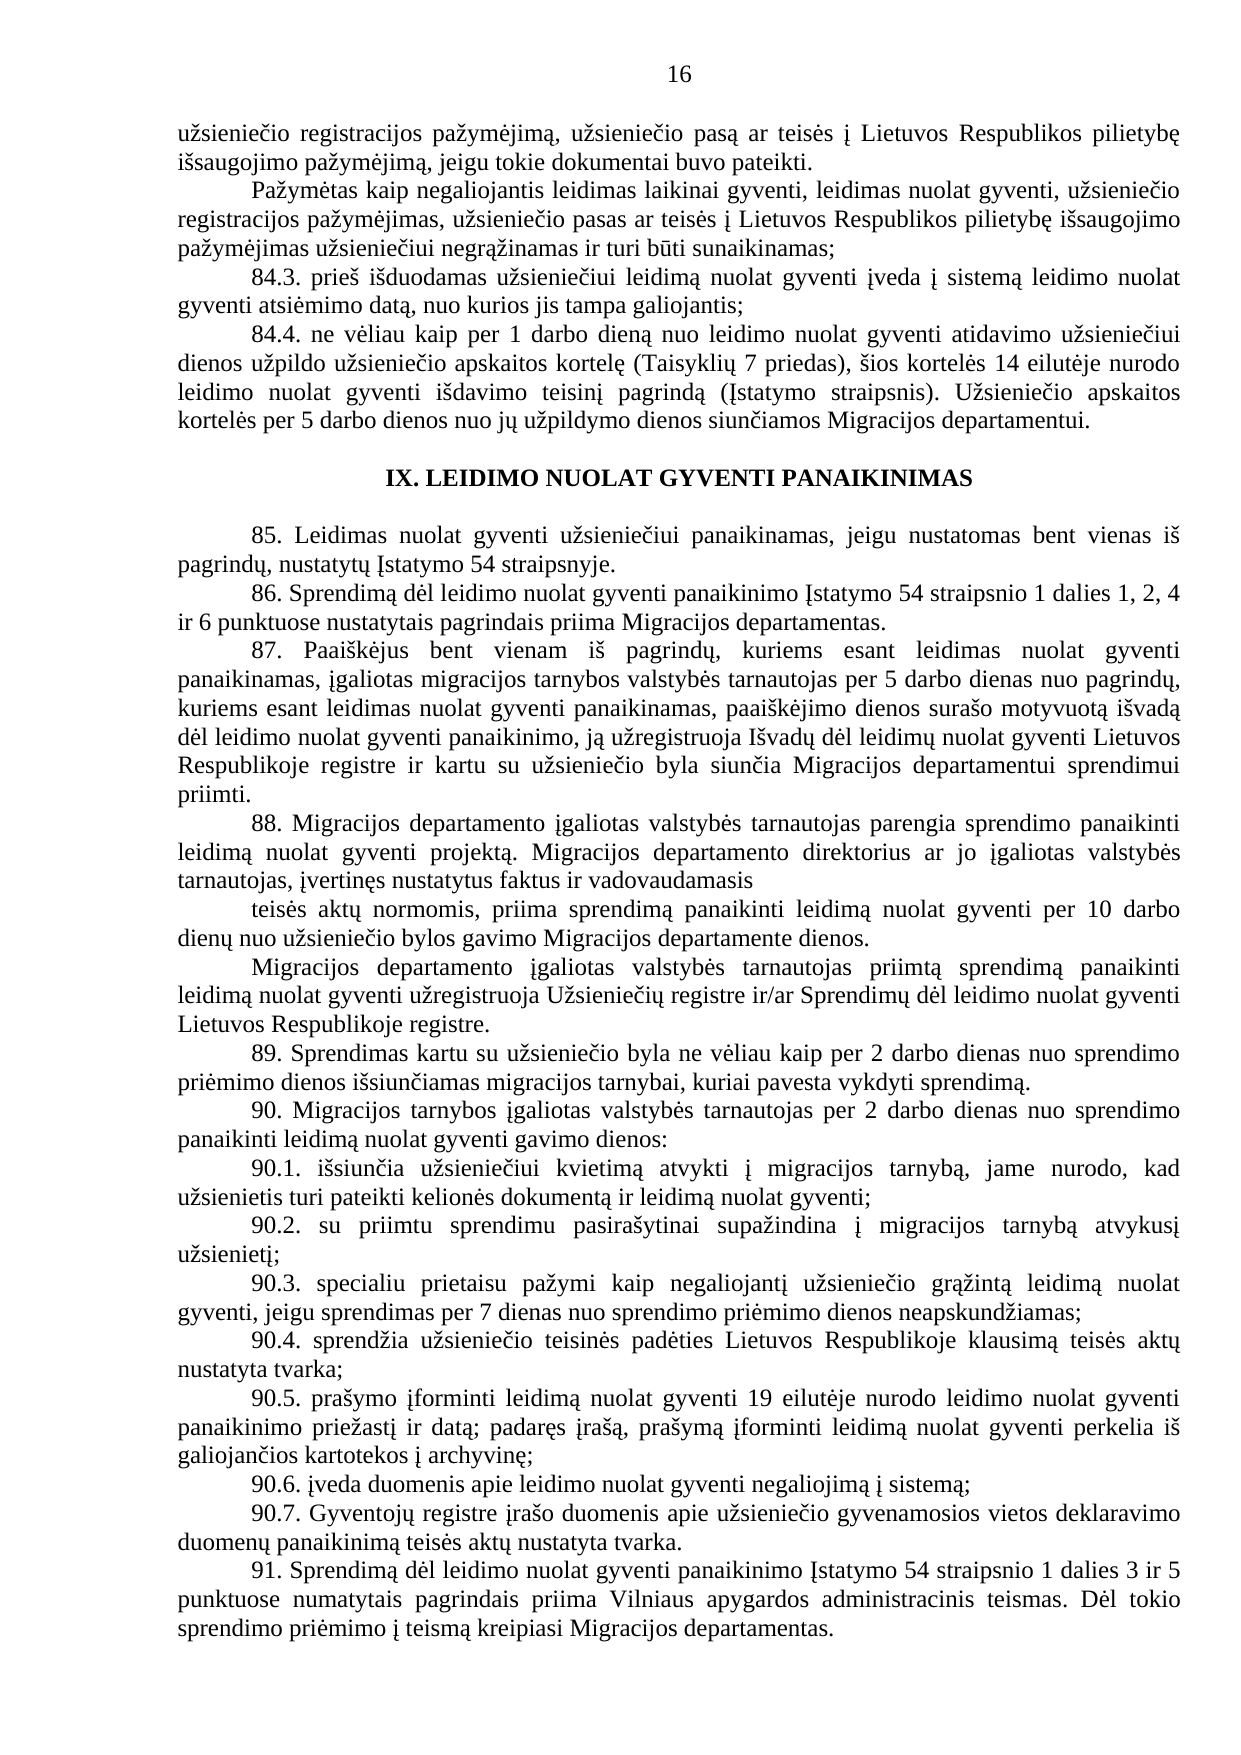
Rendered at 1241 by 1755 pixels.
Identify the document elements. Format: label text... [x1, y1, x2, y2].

text 90.7. Gyventojų registre įrašo duomenis apie užsieniečio gyvenamosios vietos deklaravimo duomenų panaikinimą teisės aktų nustatyta tvarka. [177, 1498, 1181, 1556]
text 87. Paaiškėjus bent vienam iš pagrindų, kuriems esant leidimas nuolat gyventi panaikinamas, įgaliotas migracijos tarnybos valstybės tarnautojas per 5 darbo dienas nuo pagrindų, kuriems esant leidimas nuolat gyventi panaikinamas, paaiškėjimo dienos surašo motyvuotą išvadą dėl leidimo nuolat gyventi panaikinimo, ją užregistruoja Išvadų dėl leidimų nuolat gyventi Lietuvos Respublikoje registre ir kartu su užsieniečio byla siunčia Migracijos departamentui sprendimui priimti. [177, 636, 1181, 808]
text 84.4. ne vėliau kaip per 1 darbo dieną nuo leidimo nuolat gyventi atidavimo užsieniečiui dienos užpildo užsieniečio apskaitos kortelę (Taisyklių 7 priedas), šios kortelės 14 eilutėje nurodo leidimo nuolat gyventi išdavimo teisinį pagrindą (Įstatymo straipsnis). Užsieniečio apskaitos kortelės per 5 darbo dienos nuo jų užpildymo dienos siunčiamos Migracijos departamentui. [177, 319, 1181, 434]
text teisės aktų normomis, priima sprendimą panaikinti leidimą nuolat gyventi per 10 darbo dienų nuo užsieniečio bylos gavimo Migracijos departamente dienos. [177, 894, 1181, 952]
text 86. Sprendimą dėl leidimo nuolat gyventi panaikinimo Įstatymo 54 straipsnio 1 dalies 1, 2, 4 ir 6 punktuose nustatytais pagrindais priima Migracijos departamentas. [177, 578, 1181, 636]
text 90.6. įveda duomenis apie leidimo nuolat gyventi negaliojimą į sistemą; [177, 1469, 1181, 1498]
text 90.5. prašymo įforminti leidimą nuolat gyventi 19 eilutėje nurodo leidimo nuolat gyventi panaikinimo priežastį ir datą; padaręs įrašą, prašymą įforminti leidimą nuolat gyventi perkelia iš galiojančios kartotekos į archyvinę; [177, 1383, 1181, 1469]
text 90. Migracijos tarnybos įgaliotas valstybės tarnautojas per 2 darbo dienas nuo sprendimo panaikinti leidimą nuolat gyventi gavimo dienos: [177, 1096, 1181, 1153]
text 90.1. išsiunčia užsieniečiui kvietimą atvykti į migracijos tarnybą, jame nurodo, kad užsienietis turi pateikti kelionės dokumentą ir leidimą nuolat gyventi; [177, 1153, 1181, 1211]
text 90.3. specialiu prietaisu pažymi kaip negaliojantį užsieniečio grąžintą leidimą nuolat gyventi, jeigu sprendimas per 7 dienas nuo sprendimo priėmimo dienos neapskundžiamas; [177, 1268, 1181, 1326]
text IX. LEIDIMO NUOLAT GYVENTI PANAIKINIMAS [177, 463, 1181, 492]
text 91. Sprendimą dėl leidimo nuolat gyventi panaikinimo Įstatymo 54 straipsnio 1 dalies 3 ir 5 punktuose numatytais pagrindais priima Vilniaus apygardos administracinis teismas. Dėl tokio sprendimo priėmimo į teismą kreipiasi Migracijos departamentas. [177, 1556, 1181, 1642]
text 88. Migracijos departamento įgaliotas valstybės tarnautojas parengia sprendimo panaikinti leidimą nuolat gyventi projektą. Migracijos departamento direktorius ar jo įgaliotas valstybės tarnautojas, įvertinęs nustatytus faktus ir vadovaudamasis [177, 808, 1181, 894]
text Pažymėtas kaip negaliojantis leidimas laikinai gyventi, leidimas nuolat gyventi, užsieniečio registracijos pažymėjimas, užsieniečio pasas ar teisės į Lietuvos Respublikos pilietybę išsaugojimo pažymėjimas užsieniečiui negrąžinamas ir turi būti sunaikinamas; [177, 176, 1181, 262]
text Migracijos departamento įgaliotas valstybės tarnautojas priimtą sprendimą panaikinti leidimą nuolat gyventi užregistruoja Užsieniečių registre ir/ar Sprendimų dėl leidimo nuolat gyventi Lietuvos Respublikoje registre. [177, 952, 1181, 1038]
text 89. Sprendimas kartu su užsieniečio byla ne vėliau kaip per 2 darbo dienas nuo sprendimo priėmimo dienos išsiunčiamas migracijos tarnybai, kuriai pavesta vykdyti sprendimą. [177, 1038, 1181, 1096]
text 84.3. prieš išduodamas užsieniečiui leidimą nuolat gyventi įveda į sistemą leidimo nuolat gyventi atsiėmimo datą, nuo kurios jis tampa galiojantis; [177, 262, 1181, 319]
text 90.2. su priimtu sprendimu pasirašytinai supažindina į migracijos tarnybą atvykusį užsienietį; [177, 1211, 1181, 1268]
text užsieniečio registracijos pažymėjimą, užsieniečio pasą ar teisės į Lietuvos Respublikos pilietybę išsaugojimo pažymėjimą, jeigu tokie dokumentai buvo pateikti. [177, 118, 1181, 176]
text 90.4. sprendžia užsieniečio teisinės padėties Lietuvos Respublikoje klausimą teisės aktų nustatyta tvarka; [177, 1326, 1181, 1383]
text 85. Leidimas nuolat gyventi užsieniečiui panaikinamas, jeigu nustatomas bent vienas iš pagrindų, nustatytų Įstatymo 54 straipsnyje. [177, 521, 1181, 578]
